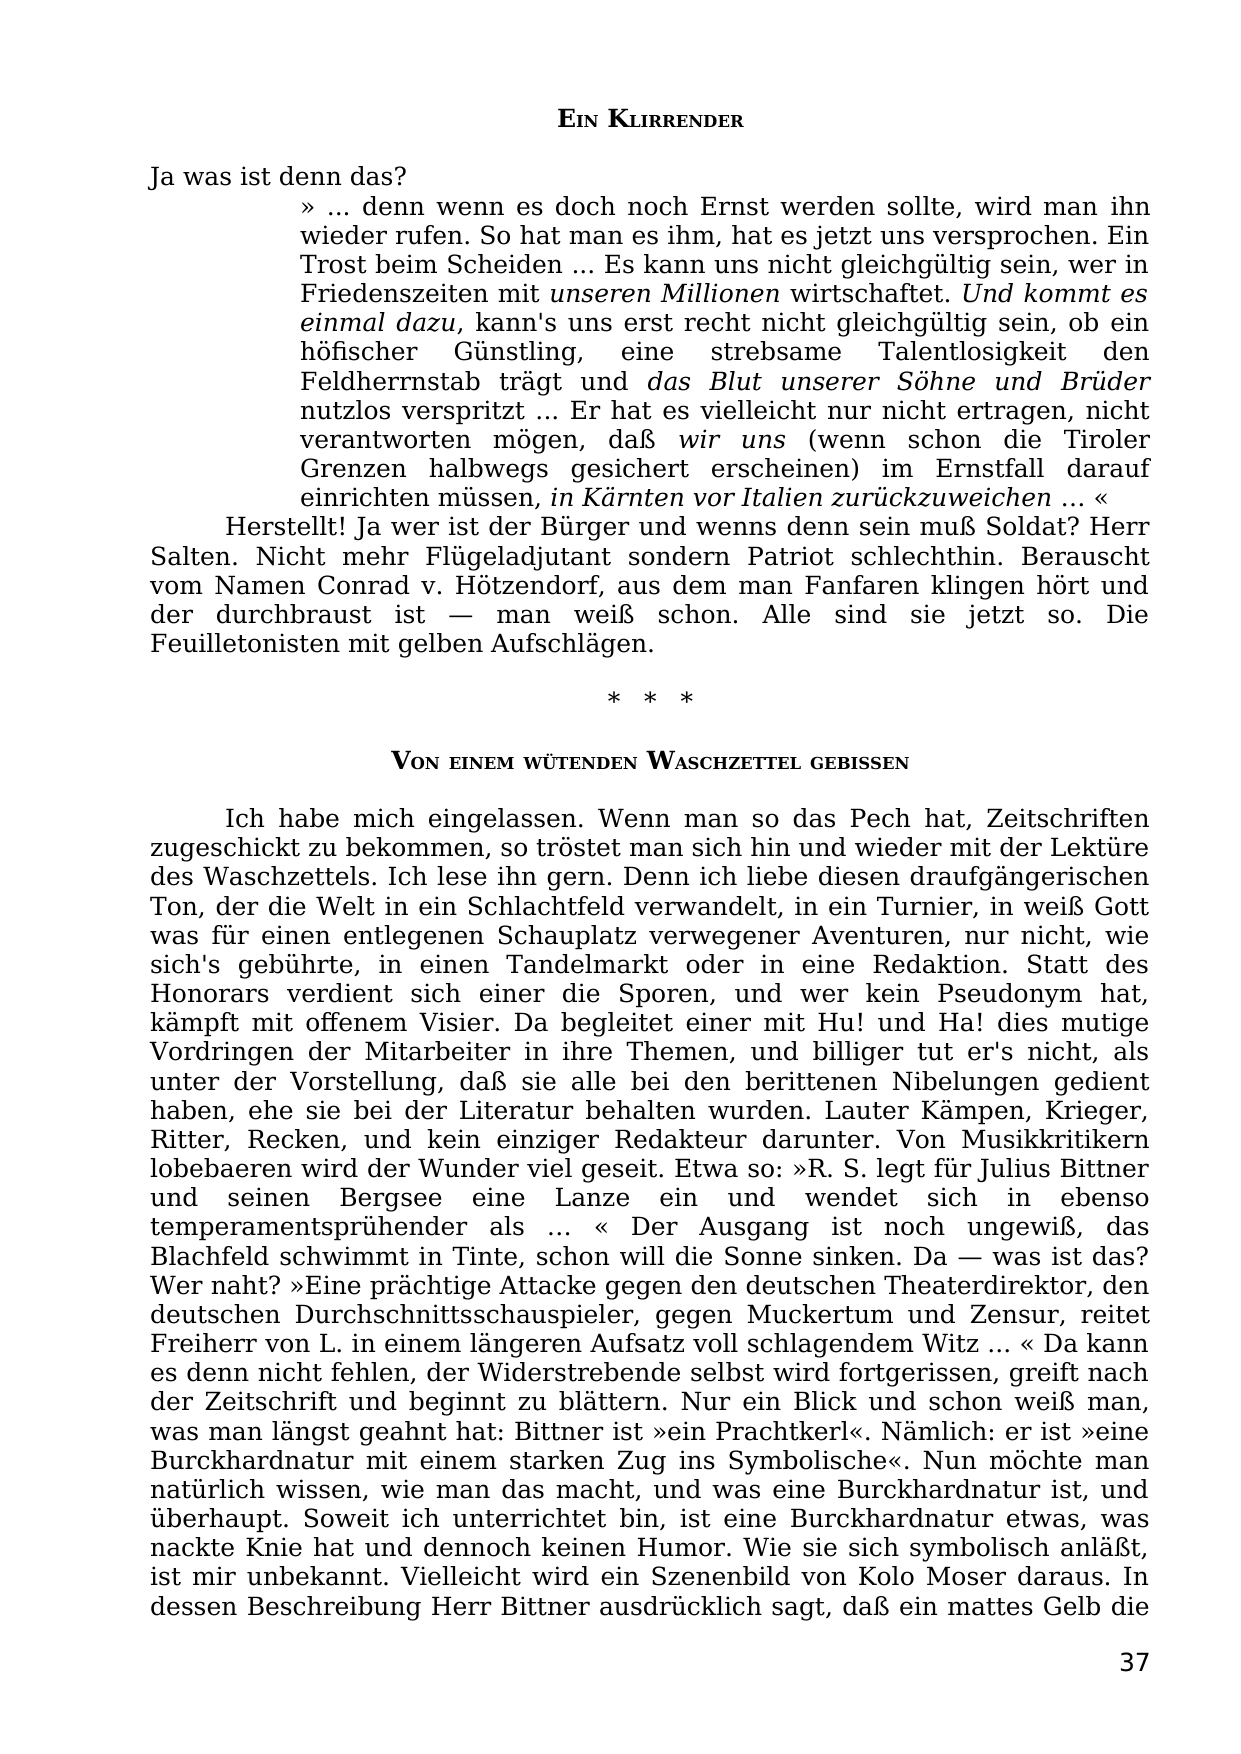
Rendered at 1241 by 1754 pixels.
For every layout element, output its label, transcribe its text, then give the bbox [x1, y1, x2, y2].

text Von einem wütenden Waschzettel gebissen [150, 717, 1151, 775]
text » ... denn wenn es doch noch Ernst werden sollte, wird man ihn wieder rufen. So hat man es ihm, hat es jetzt uns versprochen. Ein Trost beim Scheiden ... Es kann uns nicht gleichgültig sein, wer in Friedenszeiten mit unseren Millionen wirtschaftet. Und kommt es einmal dazu, kann's uns erst recht nicht gleichgültig sein, ob ein höfischer Günstling, eine strebsame Talentlosigkeit den Feldherrnstab trägt und das Blut unserer Söhne und Brüder nutzlos verspritzt ... Er hat es vielleicht nur nicht ertragen, nicht verantworten mögen, daß wir uns (wenn schon die Tiroler Grenzen halbwegs gesichert erscheinen) im Ernstfall darauf einrichten müssen, in Kärnten vor Italien zurückzuweichen … « [300, 192, 1151, 512]
text Ich habe mich eingelassen. Wenn man so das Pech hat, Zeitschriften zugeschickt zu bekommen, so tröstet man sich hin und wieder mit der Lektüre des Waschzettels. Ich lese ihn gern. Denn ich liebe diesen draufgängerischen Ton, der die Welt in ein Schlachtfeld verwandelt, in ein Turnier, in weiß Gott was für einen entlegenen Schauplatz verwegener Aventuren, nur nicht, wie sich's gebührte, in einen Tandelmarkt oder in eine Redaktion. Statt des Honorars verdient sich einer die Sporen, und wer kein Pseudonym hat, kämpft mit offenem Visier. Da begleitet einer mit Hu! und Ha! dies mutige Vordringen der Mitarbeiter in ihre Themen, und billiger tut er's nicht, als unter der Vorstellung, daß sie alle bei den berittenen Nibelungen gedient haben, ehe sie bei der Literatur behalten wurden. Lauter Kämpen, Krieger, Ritter, Recken, und kein einziger Redakteur darunter. Von Musikkritikern lobebaeren wird der Wunder viel geseit. Etwa so: »R. S. legt für Julius Bittner und seinen Bergsee eine Lanze ein und wendet sich in ebenso temperamentsprühender als … « Der Ausgang ist noch ungewiß, das Blachfeld schwimmt in Tinte, schon will die Sonne sinken. Da — was ist das? Wer naht? »Eine prächtige Attacke gegen den deutschen Theaterdirektor, den deutschen Durchschnitts­schauspieler, gegen Muckertum und Zensur, reitet Freiherr von L. in einem längeren Aufsatz voll schlagendem Witz ... « Da kann es denn nicht fehlen, der Widerstrebende selbst wird fortgerissen, greift nach der Zeitschrift und beginnt zu blättern. Nur ein Blick und schon weiß man, was man längst geahnt hat: Bittner ist »ein Prachtkerl«. Nämlich: er ist »eine Burckhardnatur mit einem starken Zug ins Symbolische«. Nun möchte man natürlich wissen, wie man das macht, und was eine Burckhardnatur ist, und überhaupt. Soweit ich unterrichtet bin, ist eine Burckhardnatur etwas, was nackte Knie hat und dennoch keinen Humor. Wie sie sich symbolisch anläßt, ist mir unbekannt. Vielleicht wird ein Szenenbild von Kolo Moser daraus. In dessen Beschreibung Herr Bittner ausdrücklich sagt, daß ein mattes Gelb die [150, 804, 1151, 1621]
text * * * [150, 687, 1151, 717]
text Ein Klirrender [150, 75, 1151, 133]
text Herstellt! Ja wer ist der Bürger und wenns denn sein muß Soldat? Herr Salten. Nicht mehr Flügeladjutant sondern Patriot schlechthin. Berauscht vom Namen Conrad v. Hötzendorf, aus dem man Fanfaren klingen hört und der durchbraust ist — man weiß schon. Alle sind sie jetzt so. Die Feuilletonisten mit gelben Aufschlägen. [150, 512, 1151, 658]
text Ja was ist denn das? [150, 162, 1151, 192]
